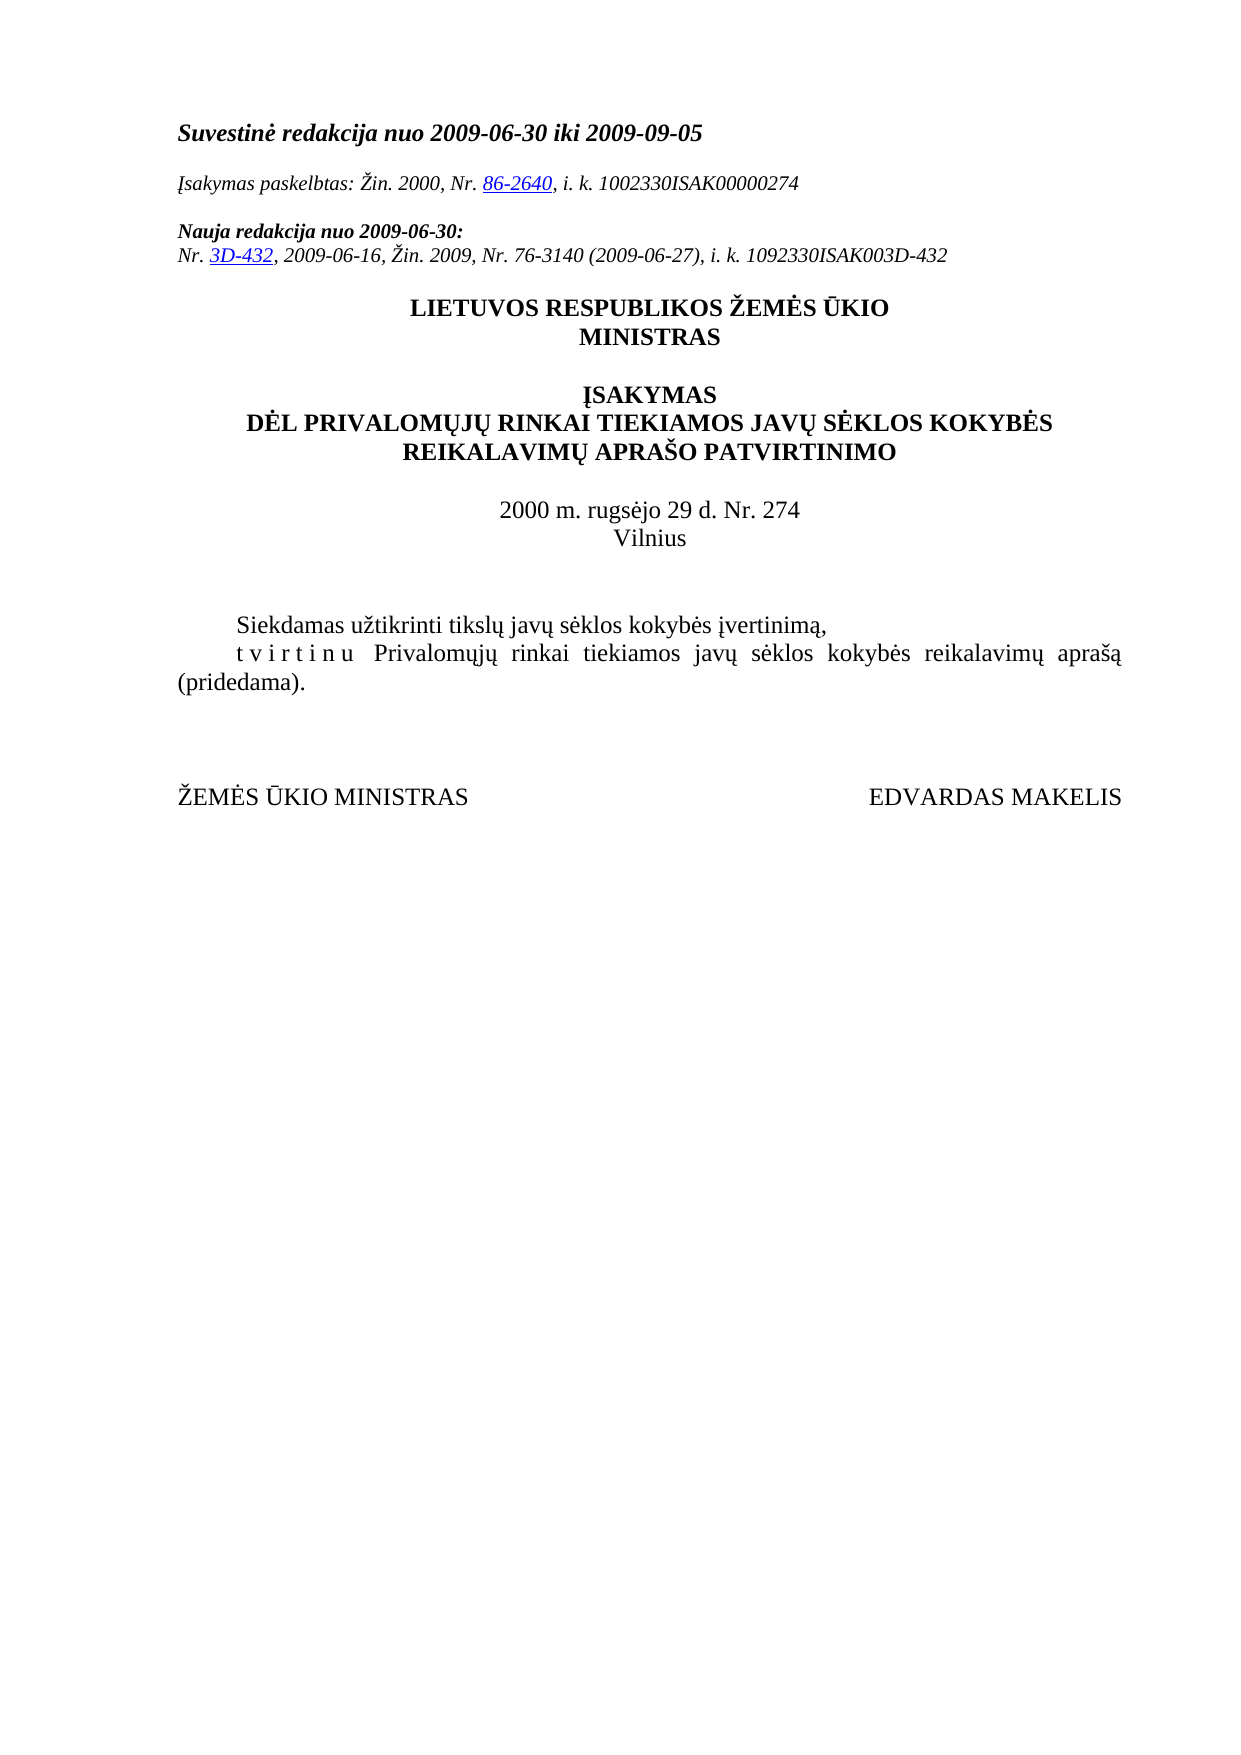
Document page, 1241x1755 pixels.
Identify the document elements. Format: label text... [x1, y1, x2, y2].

text 2000 m. rugsėjo 29 d. Nr. 274 [177, 495, 1122, 523]
text Nauja redakcija nuo 2009-06-30: [177, 219, 1122, 243]
text LIETUVOS RESPUBLIKOS ŽEMĖS ŪKIO [177, 293, 1122, 322]
text Įsakymas paskelbtas: Žin. 2000, Nr. 86-2640, i. k. 1002330ISAK00000274 [177, 171, 1122, 195]
text ĮSAKYMAS [177, 380, 1122, 408]
text tvirtinu Privalomųjų rinkai tiekiamos javų sėklos kokybės reikalavimų aprašą (pridedama). [177, 638, 1122, 696]
text Nr. 3D-432, 2009-06-16, Žin. 2009, Nr. 76-3140 (2009-06-27), i. k. 1092330ISAK003D-432 [177, 243, 1122, 267]
text Vilnius [177, 523, 1122, 552]
text MINISTRAS [177, 322, 1122, 351]
text ŽEMĖS ŪKIO MINISTRAS EDVARDAS MAKELIS [177, 782, 1122, 811]
text DĖL PRIVALOMŲJŲ RINKAI TIEKIAMOS JAVŲ SĖKLOS KOKYBĖS REIKALAVIMŲ APRAŠO PATVIRTINIMO [177, 408, 1122, 466]
text Siekdamas užtikrinti tikslų javų sėklos kokybės įvertinimą, [177, 610, 1122, 638]
text Suvestinė redakcija nuo 2009-06-30 iki 2009-09-05 [177, 118, 1122, 147]
